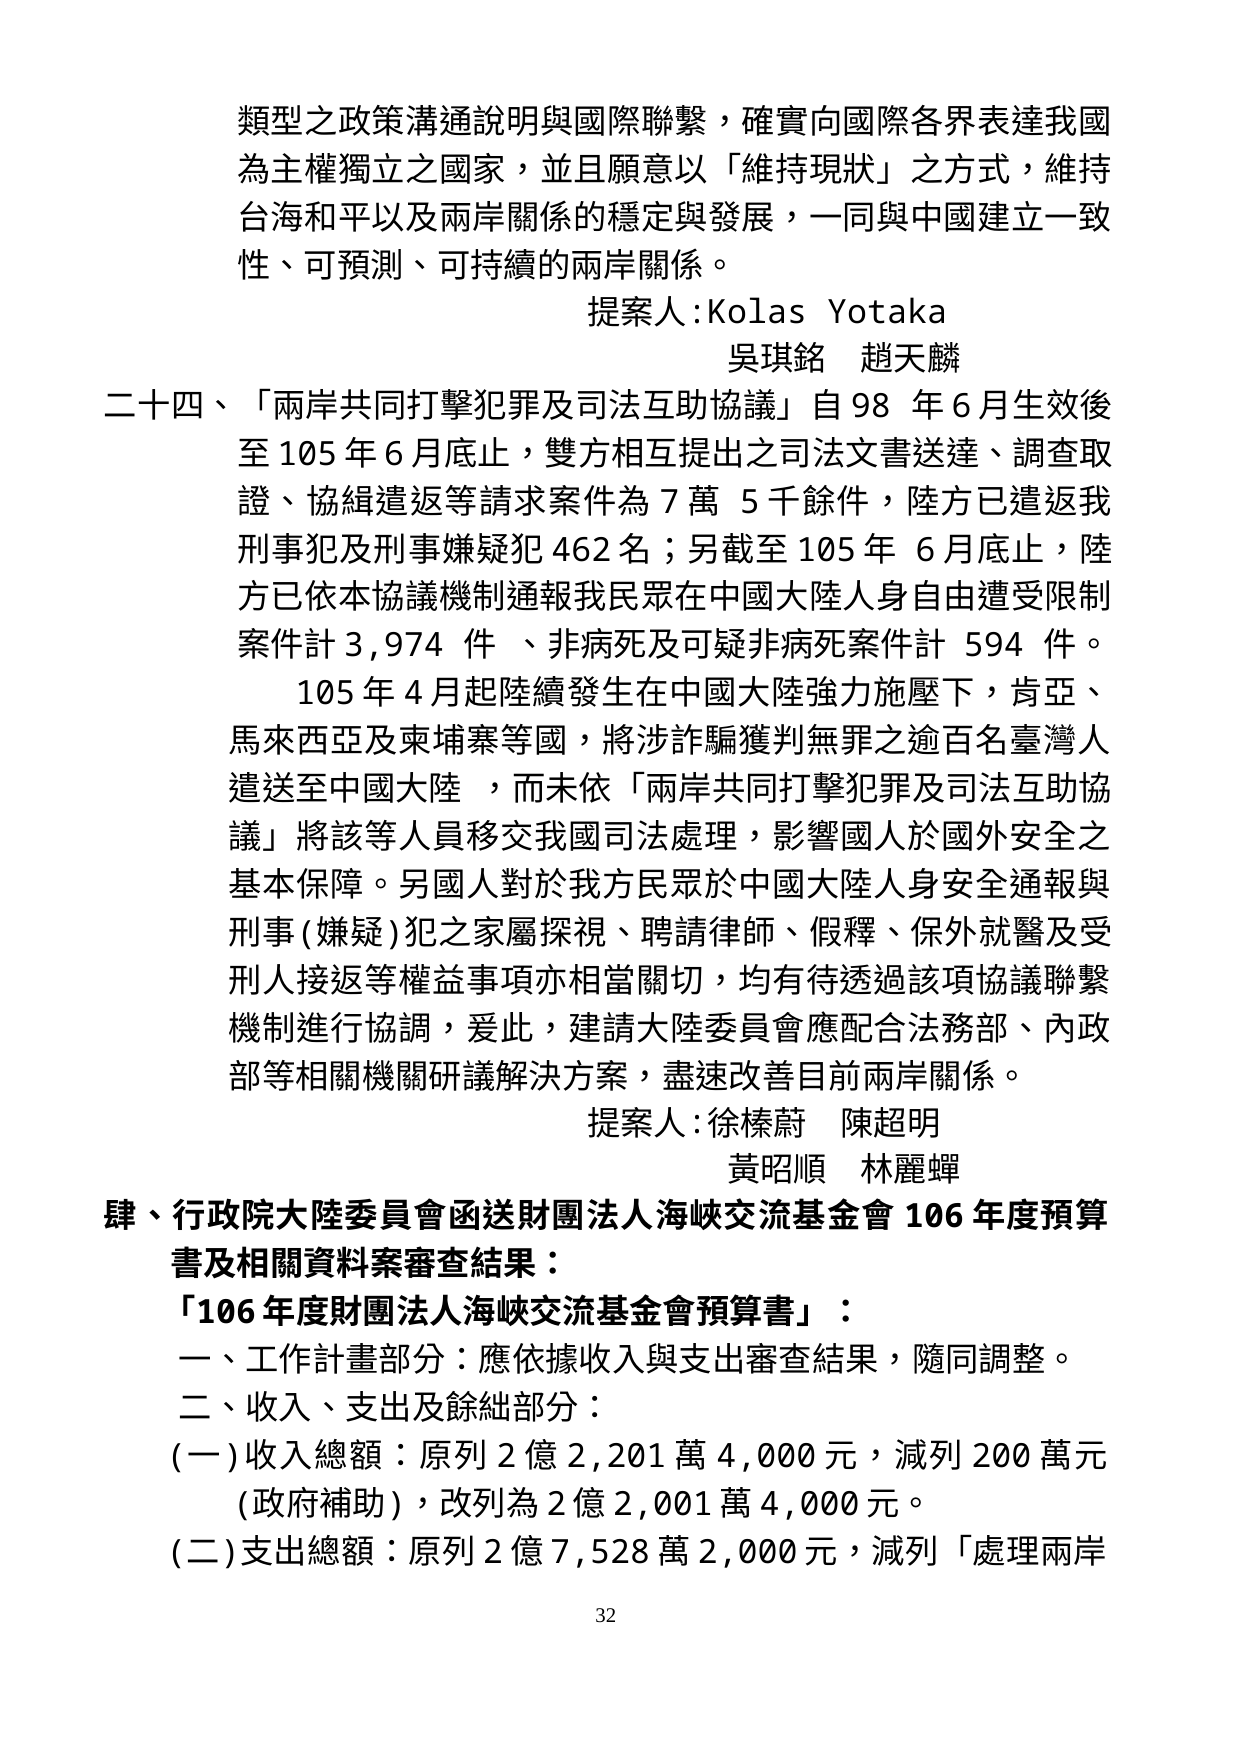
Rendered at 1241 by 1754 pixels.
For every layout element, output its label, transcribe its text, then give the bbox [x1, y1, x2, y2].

text 105年4月起陸續發生在中國大陸強力施壓下，肯亞、馬來西亞及柬埔寨等國，將涉詐騙獲判無罪之逾百名臺灣人遣送至中國大陸 ，而未依「兩岸共同打擊犯罪及司法互助協議」將該等人員移交我國司法處理，影響國人於國外安全之基本保障。另國人對於我方民眾於中國大陸人身安全通報與刑事(嫌疑)犯之家屬探視、聘請律師、假釋、保外就醫及受刑人接返等權益事項亦相當關切，均有待透過該項協議聯繫機制進行協調，爰此，建請大陸委員會應配合法務部、內政部等相關機關研議解決方案，盡速改善目前兩岸關係。 [228, 666, 1113, 1098]
text 提案人:Kolas Yotaka [103, 287, 1107, 333]
text 二、收入、支出及餘絀部分： [178, 1381, 1107, 1429]
text 吳琪銘 趙天麟 [103, 333, 1107, 379]
text 「106年度財團法人海峽交流基金會預算書」： [162, 1285, 1109, 1333]
text 肆、行政院大陸委員會函送財團法人海峽交流基金會106年度預算書及相關資料案審查結果： [103, 1189, 1109, 1285]
text 提案人:徐榛蔚 陳超明 [103, 1098, 1107, 1143]
text 一、工作計畫部分：應依據收入與支出審查結果，隨同調整。 [178, 1333, 1107, 1381]
text 類型之政策溝通說明與國際聯繫，確實向國際各界表達我國為主權獨立之國家，並且願意以「維持現狀」之方式，維持台海和平以及兩岸關係的穩定與發展，一同與中國建立一致性、可預測、可持續的兩岸關係。 [104, 96, 1113, 287]
text 黃昭順 林麗蟬 [103, 1143, 1107, 1189]
text (一)收入總額：原列2億2,201萬4,000元，減列200萬元(政府補助)，改列為2億2,001萬4,000元。 [166, 1429, 1107, 1525]
text 二十四、「兩岸共同打擊犯罪及司法互助協議」自98 年6月生效後至105年6月底止，雙方相互提出之司法文書送達、調查取證、協緝遣返等請求案件為7萬 5千餘件，陸方已遣返我刑事犯及刑事嫌疑犯462名；另截至105年 6月底止，陸方已依本協議機制通報我民眾在中國大陸人身自由遭受限制案件計3,974 件 、非病死及可疑非病死案件計 594 件。 [104, 379, 1113, 666]
text (二)支出總額：原列2億7,528萬2,000元，減列「處理兩岸 [166, 1525, 1107, 1573]
